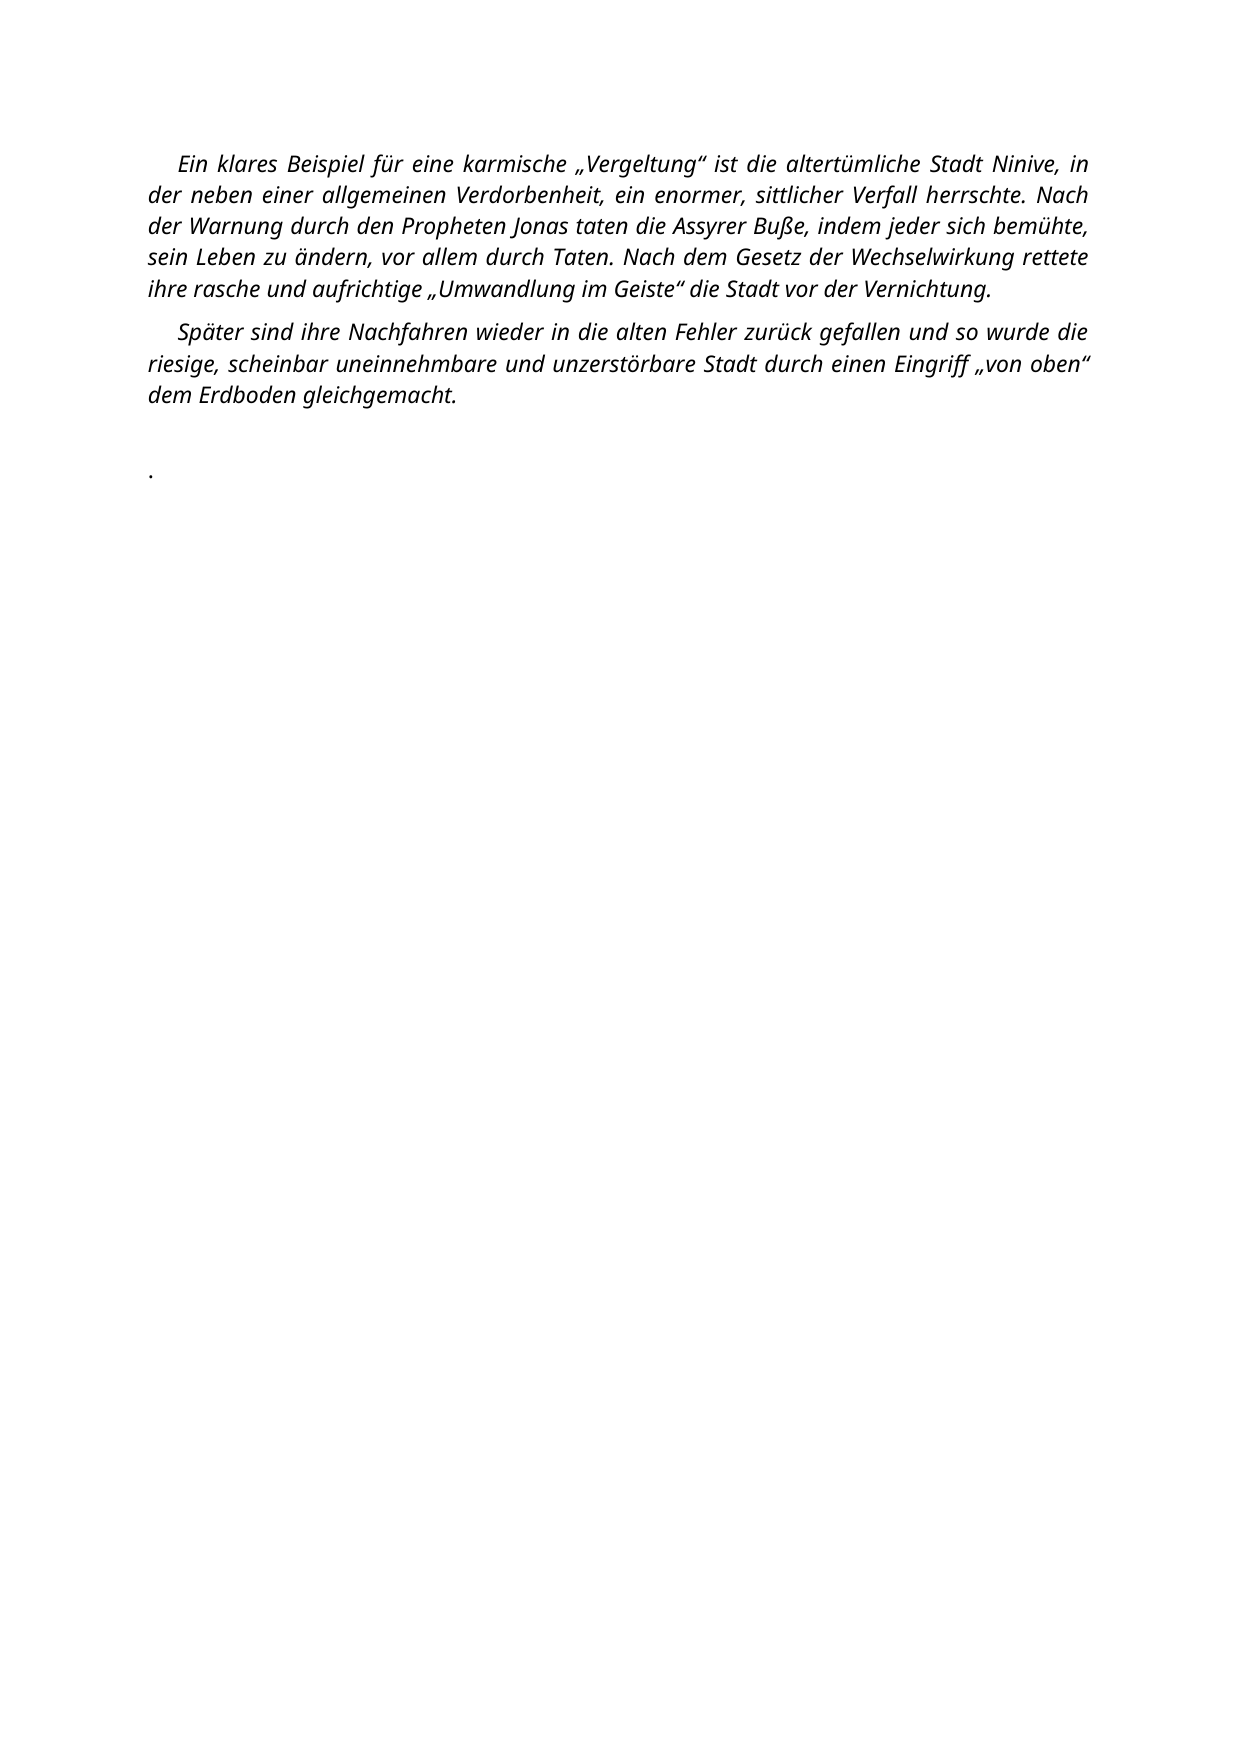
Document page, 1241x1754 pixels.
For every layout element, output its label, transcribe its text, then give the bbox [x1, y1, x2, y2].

text Später sind ihre Nachfahren wieder in die alten Fehler zurück gefallen und so wurde die riesige, scheinbar uneinnehmbare und unzerstörbare Stadt durch einen Eingriff „von oben“ dem Erdboden gleichgemacht. [148, 316, 1093, 410]
text Ein klares Beispiel für eine karmische „Vergeltung“ ist die altertümliche Stadt Ninive, in der neben einer allgemeinen Verdorbenheit, ein enormer, sittlicher Verfall herrschte. Nach der Warnung durch den Propheten Jonas taten die Assyrer Buße, indem jeder sich bemühte, sein Leben zu ändern, vor allem durch Taten. Nach dem Gesetz der Wechselwirkung rettete ihre rasche und aufrichtige „Umwandlung im Geiste“ die Stadt vor der Vernichtung. [148, 148, 1093, 304]
text . [148, 454, 1093, 485]
